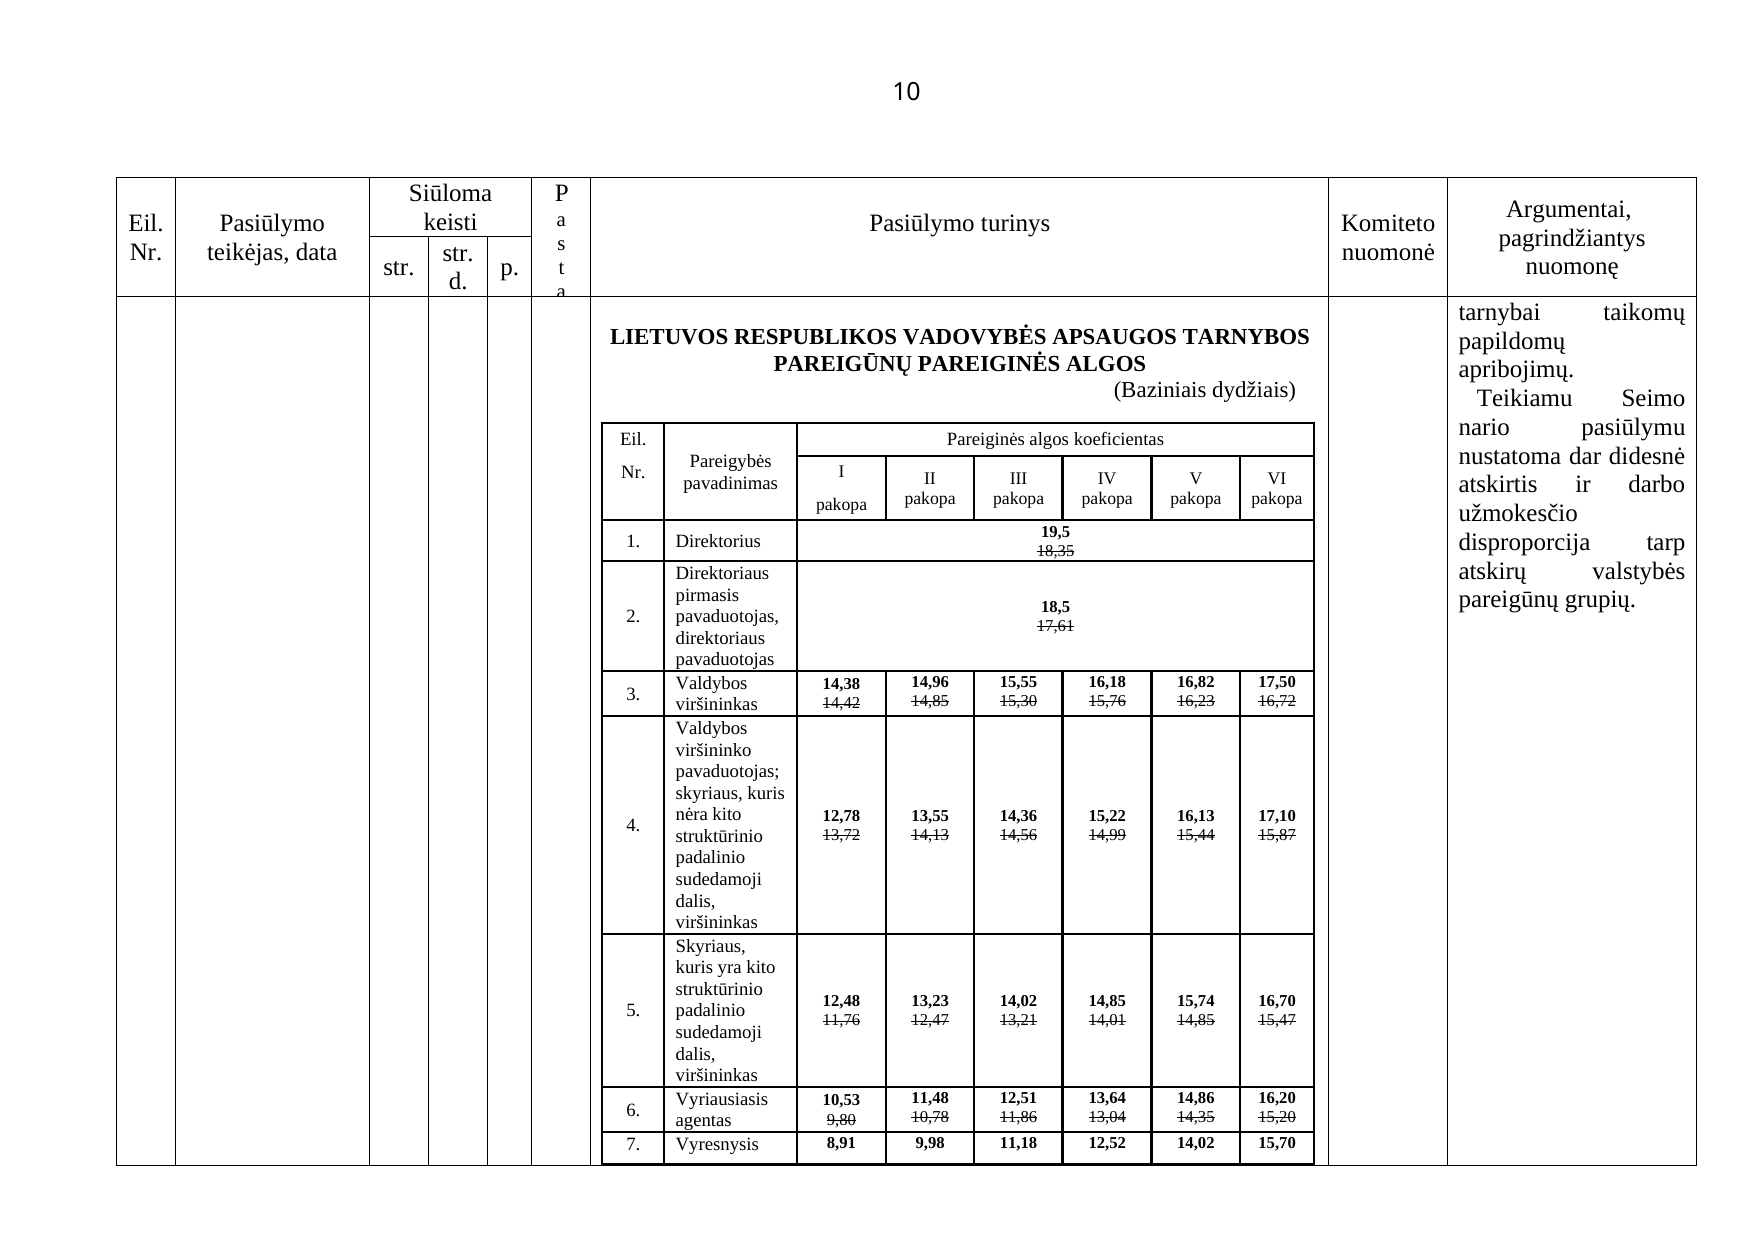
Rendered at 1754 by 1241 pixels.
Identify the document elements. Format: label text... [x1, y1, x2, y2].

table_cell 17,50 16,72 [1241, 672, 1313, 715]
table_cell 3. [603, 672, 663, 715]
table_cell Skyriaus, kuris yra kito struktūrinio padalinio sudedamoji dalis, viršininkas [665, 935, 796, 1086]
table_cell 5. [603, 935, 663, 1086]
table_cell [176, 297, 369, 1165]
table_cell 17,10 15,87 [1241, 717, 1313, 933]
table_cell 4. [603, 717, 663, 933]
table_cell [488, 297, 531, 1165]
table_cell Valdybos viršininkas [665, 672, 796, 715]
table_cell str. d. [429, 237, 487, 296]
table_cell [429, 297, 487, 1165]
table_cell p. [488, 237, 531, 296]
table_header Eil. Nr. [117, 178, 175, 296]
table_cell 10,53 9,80 [798, 1088, 885, 1131]
table_cell I [798, 457, 885, 487]
table_header Pastabos [532, 178, 590, 296]
table_cell [117, 297, 175, 1165]
table_cell 16,70 15,47 [1241, 935, 1313, 1086]
table_cell Direktorius [665, 521, 796, 560]
table_cell tarnybai taikomų papildomų apribojimų. Teikiamu Seimo nario pasiūlymu nustatoma dar didesnė atskirtis ir darbo užmokesčio disproporcija tarp atskirų valstybės pareigūnų grupių. [1448, 297, 1696, 1165]
table_cell 6. [603, 1088, 663, 1131]
table_cell 16,18 15,76 [1064, 672, 1150, 715]
table_cell 14,85 14,01 [1064, 935, 1150, 1086]
table_cell II pakopa [887, 457, 973, 519]
table_header Pareigybės pavadinimas [665, 424, 796, 519]
table_cell 12,48 11,76 [798, 935, 885, 1086]
table_cell Vyresnysis [665, 1133, 796, 1163]
table_cell 14,02 13,21 [975, 935, 1061, 1086]
table_cell LIETUVOS RESPUBLIKOS VADOVYBĖS APSAUGOS TARNYBOS PAREIGŪNŲ PAREIGINĖS ALGOS (Baziniais dydžiais) [591, 297, 1328, 1165]
table_cell str. [370, 237, 428, 296]
table_cell Valdybos viršininko pavaduotojas; skyriaus, kuris nėra kito struktūrinio padalinio sudedamoji dalis, viršininkas [665, 717, 796, 933]
table_cell VI pakopa [1241, 457, 1313, 519]
table_cell III pakopa [975, 457, 1061, 519]
table_cell 15,70 [1241, 1133, 1313, 1163]
table_header Siūloma keisti [370, 178, 531, 236]
table_cell 1. [603, 521, 663, 560]
table_cell 13,23 12,47 [887, 935, 973, 1086]
table_cell 14,96 14,85 [887, 672, 973, 715]
table_cell 15,74 14,85 [1153, 935, 1239, 1086]
table_cell 16,82 16,23 [1153, 672, 1239, 715]
table_cell 8,91 [798, 1133, 885, 1163]
table_header Argumentai, pagrindžiantys nuomonę [1448, 178, 1696, 296]
table_cell [532, 297, 590, 1165]
table_cell 19,5 18,35 [798, 521, 1313, 560]
table_cell pakopa [798, 487, 885, 519]
table_cell 2. [603, 562, 663, 670]
table_cell 12,52 [1064, 1133, 1150, 1163]
table_cell 15,22 14,99 [1064, 717, 1150, 933]
table_cell 14,02 [1153, 1133, 1239, 1163]
table_cell 16,20 15,20 [1241, 1088, 1313, 1131]
table_cell Direktoriaus pirmasis pavaduotojas, direktoriaus pavaduotojas [665, 562, 796, 670]
table_cell 16,13 15,44 [1153, 717, 1239, 933]
table_cell 13,64 13,04 [1064, 1088, 1150, 1131]
table_cell [370, 297, 428, 1165]
table_cell 14,86 14,35 [1153, 1088, 1239, 1131]
table_cell 15,55 15,30 [975, 672, 1061, 715]
table_header Pasiūlymo teikėjas, data [176, 178, 369, 296]
table_cell 18,5 17,61 [798, 562, 1313, 670]
table_header Komiteto nuomonė [1329, 178, 1447, 296]
table_cell 9,98 [887, 1133, 973, 1163]
table_cell 12,51 11,86 [975, 1088, 1061, 1131]
table_cell 14,36 14,56 [975, 717, 1061, 933]
table_cell 12,78 13,72 [798, 717, 885, 933]
table_cell 11,18 [975, 1133, 1061, 1163]
table_cell 7. [603, 1133, 663, 1163]
table_header Pasiūlymo turinys [591, 178, 1328, 296]
table_cell Vyriausiasis agentas [665, 1088, 796, 1131]
table_header Eil. [603, 424, 663, 454]
table_cell [603, 487, 663, 519]
table_cell IV pakopa [1064, 457, 1150, 519]
table_cell [1329, 297, 1447, 1165]
table_cell 13,55 14,13 [887, 717, 973, 933]
table_cell 14,38 14,42 [798, 672, 885, 715]
table_cell 11,48 10,78 [887, 1088, 973, 1131]
table_cell V pakopa [1153, 457, 1239, 519]
table_header Pareiginės algos koeficientas [798, 424, 1313, 454]
table_cell Nr. [603, 455, 663, 487]
